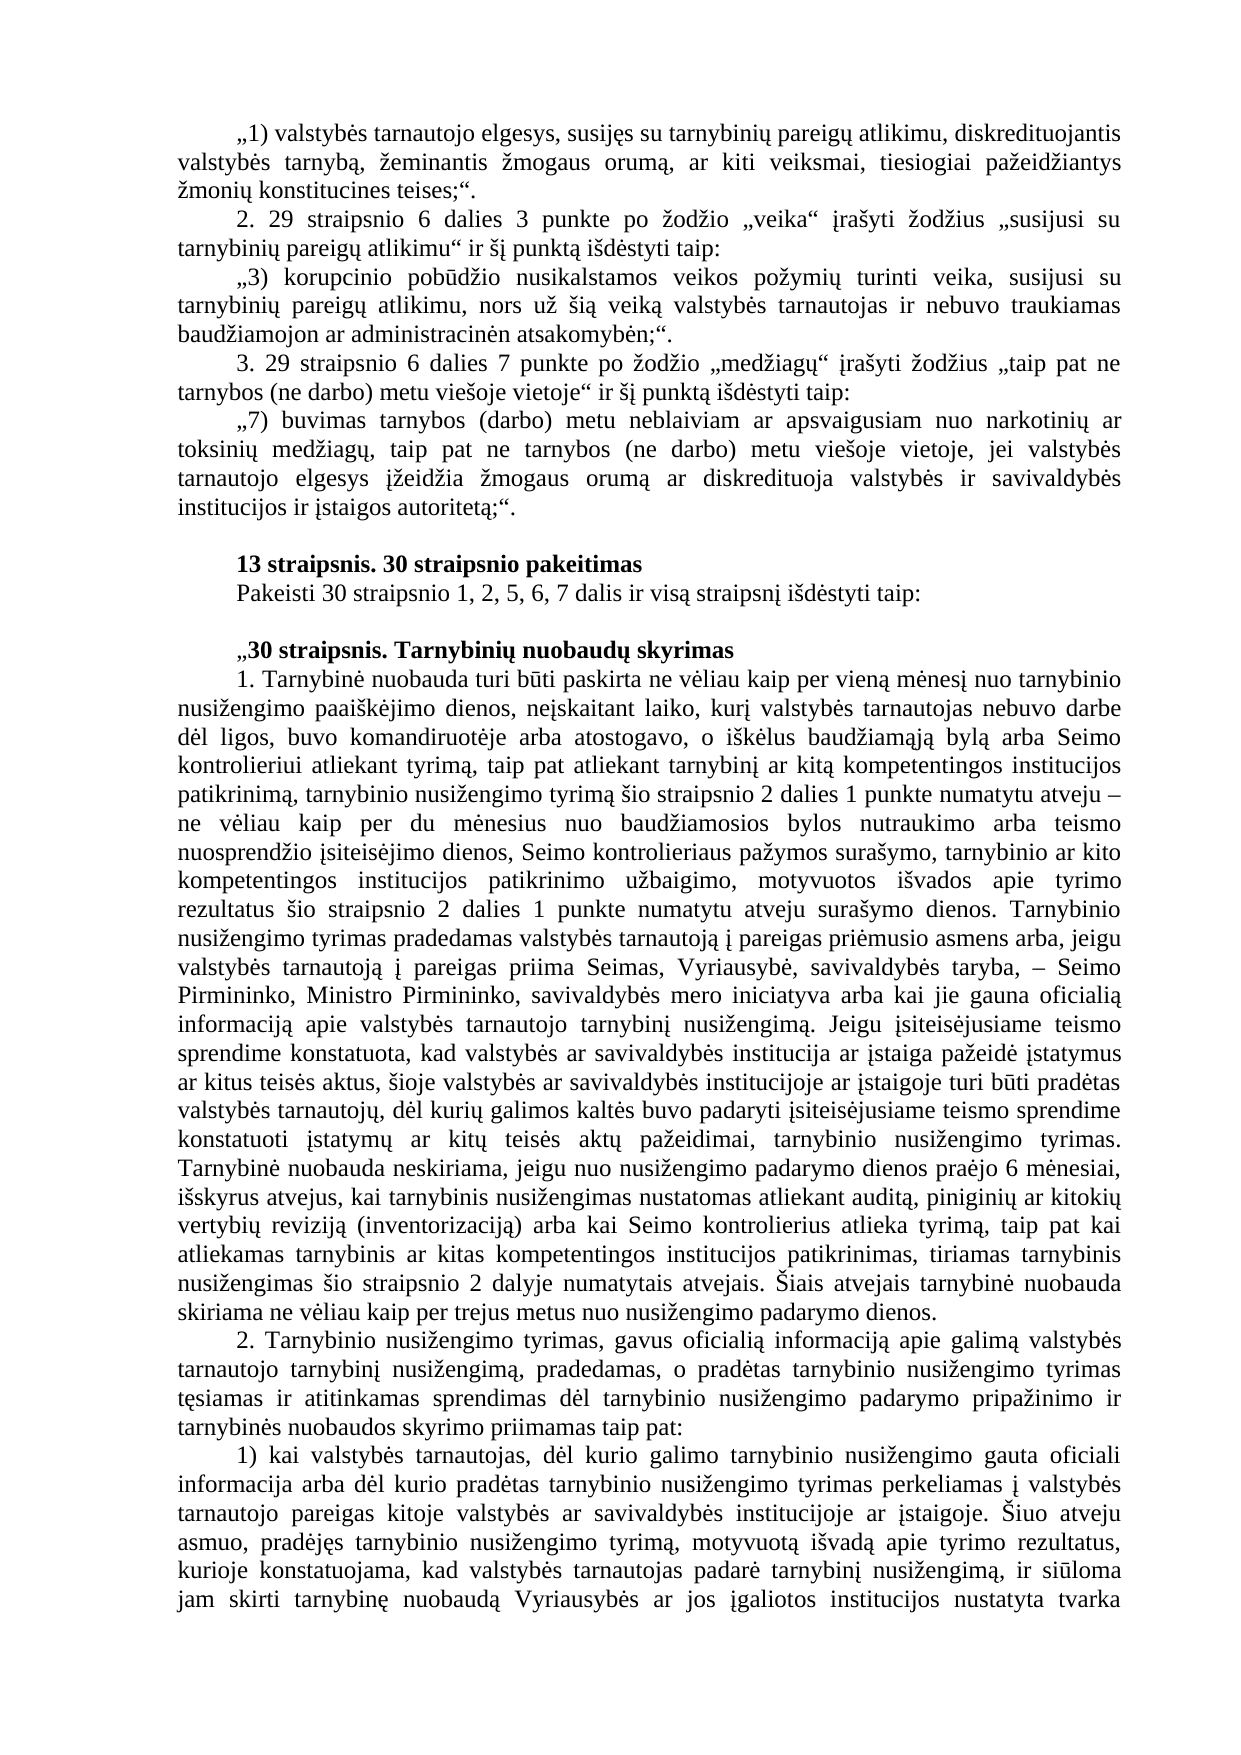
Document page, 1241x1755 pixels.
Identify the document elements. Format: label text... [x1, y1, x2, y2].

text 3. 29 straipsnio 6 dalies 7 punkte po žodžio „medžiagų“ įrašyti žodžius „taip pat ne tarnybos (ne darbo) metu viešoje vietoje“ ir šį punktą išdėstyti taip: [177, 348, 1122, 406]
text Pakeisti 30 straipsnio 1, 2, 5, 6, 7 dalis ir visą straipsnį išdėstyti taip: [177, 578, 1122, 607]
text „3) korupcinio pobūdžio nusikalstamos veikos požymių turinti veika, susijusi su tarnybinių pareigų atlikimu, nors už šią veiką valstybės tarnautojas ir nebuvo traukiamas baudžiamojon ar administracinėn atsakomybėn;“. [177, 262, 1122, 348]
text 1) kai valstybės tarnautojas, dėl kurio galimo tarnybinio nusižengimo gauta oficiali informacija arba dėl kurio pradėtas tarnybinio nusižengimo tyrimas perkeliamas į valstybės tarnautojo pareigas kitoje valstybės ar savivaldybės institucijoje ar įstaigoje. Šiuo atveju asmuo, pradėjęs tarnybinio nusižengimo tyrimą, motyvuotą išvadą apie tyrimo rezultatus, kurioje konstatuojama, kad valstybės tarnautojas padarė tarnybinį nusižengimą, ir siūloma jam skirti tarnybinę nuobaudą Vyriausybės ar jos įgaliotos institucijos nustatyta tvarka [177, 1441, 1122, 1613]
text „1) valstybės tarnautojo elgesys, susijęs su tarnybinių pareigų atlikimu, diskredituojantis valstybės tarnybą, žeminantis žmogaus orumą, ar kiti veiksmai, tiesiogiai pažeidžiantys žmonių konstitucines teises;“. [177, 118, 1122, 204]
text 2. 29 straipsnio 6 dalies 3 punkte po žodžio „veika“ įrašyti žodžius „susijusi su tarnybinių pareigų atlikimu“ ir šį punktą išdėstyti taip: [177, 204, 1122, 262]
text 1. Tarnybinė nuobauda turi būti paskirta ne vėliau kaip per vieną mėnesį nuo tarnybinio nusižengimo paaiškėjimo dienos, neįskaitant laiko, kurį valstybės tarnautojas nebuvo darbe dėl ligos, buvo komandiruotėje arba atostogavo, o iškėlus baudžiamąją bylą arba Seimo kontrolieriui atliekant tyrimą, taip pat atliekant tarnybinį ar kitą kompetentingos institucijos patikrinimą, tarnybinio nusižengimo tyrimą šio straipsnio 2 dalies 1 punkte numatytu atveju – ne vėliau kaip per du mėnesius nuo baudžiamosios bylos nutraukimo arba teismo nuosprendžio įsiteisėjimo dienos, Seimo kontrolieriaus pažymos surašymo, tarnybinio ar kito kompetentingos institucijos patikrinimo užbaigimo, motyvuotos išvados apie tyrimo rezultatus šio straipsnio 2 dalies 1 punkte numatytu atveju surašymo dienos. Tarnybinio nusižengimo tyrimas pradedamas valstybės tarnautoją į pareigas priėmusio asmens arba, jeigu valstybės tarnautoją į pareigas priima Seimas, Vyriausybė, savivaldybės taryba, – Seimo Pirmininko, Ministro Pirmininko, savivaldybės mero iniciatyva arba kai jie gauna oficialią informaciją apie valstybės tarnautojo tarnybinį nusižengimą. Jeigu įsiteisėjusiame teismo sprendime konstatuota, kad valstybės ar savivaldybės institucija ar įstaiga pažeidė įstatymus ar kitus teisės aktus, šioje valstybės ar savivaldybės institucijoje ar įstaigoje turi būti pradėtas valstybės tarnautojų, dėl kurių galimos kaltės buvo padaryti įsiteisėjusiame teismo sprendime konstatuoti įstatymų ar kitų teisės aktų pažeidimai, tarnybinio nusižengimo tyrimas. Tarnybinė nuobauda neskiriama, jeigu nuo nusižengimo padarymo dienos praėjo 6 mėnesiai, išskyrus atvejus, kai tarnybinis nusižengimas nustatomas atliekant auditą, piniginių ar kitokių vertybių reviziją (inventorizaciją) arba kai Seimo kontrolierius atlieka tyrimą, taip pat kai atliekamas tarnybinis ar kitas kompetentingos institucijos patikrinimas, tiriamas tarnybinis nusižengimas šio straipsnio 2 dalyje numatytais atvejais. Šiais atvejais tarnybinė nuobauda skiriama ne vėliau kaip per trejus metus nuo nusižengimo padarymo dienos. [177, 664, 1122, 1326]
text „30 straipsnis. Tarnybinių nuobaudų skyrimas [177, 636, 1122, 664]
text 13 straipsnis. 30 straipsnio pakeitimas [177, 549, 1122, 578]
text 2. Tarnybinio nusižengimo tyrimas, gavus oficialią informaciją apie galimą valstybės tarnautojo tarnybinį nusižengimą, pradedamas, o pradėtas tarnybinio nusižengimo tyrimas tęsiamas ir atitinkamas sprendimas dėl tarnybinio nusižengimo padarymo pripažinimo ir tarnybinės nuobaudos skyrimo priimamas taip pat: [177, 1326, 1122, 1441]
text „7) buvimas tarnybos (darbo) metu neblaiviam ar apsvaigusiam nuo narkotinių ar toksinių medžiagų, taip pat ne tarnybos (ne darbo) metu viešoje vietoje, jei valstybės tarnautojo elgesys įžeidžia žmogaus orumą ar diskredituoja valstybės ir savivaldybės institucijos ir įstaigos autoritetą;“. [177, 406, 1122, 521]
